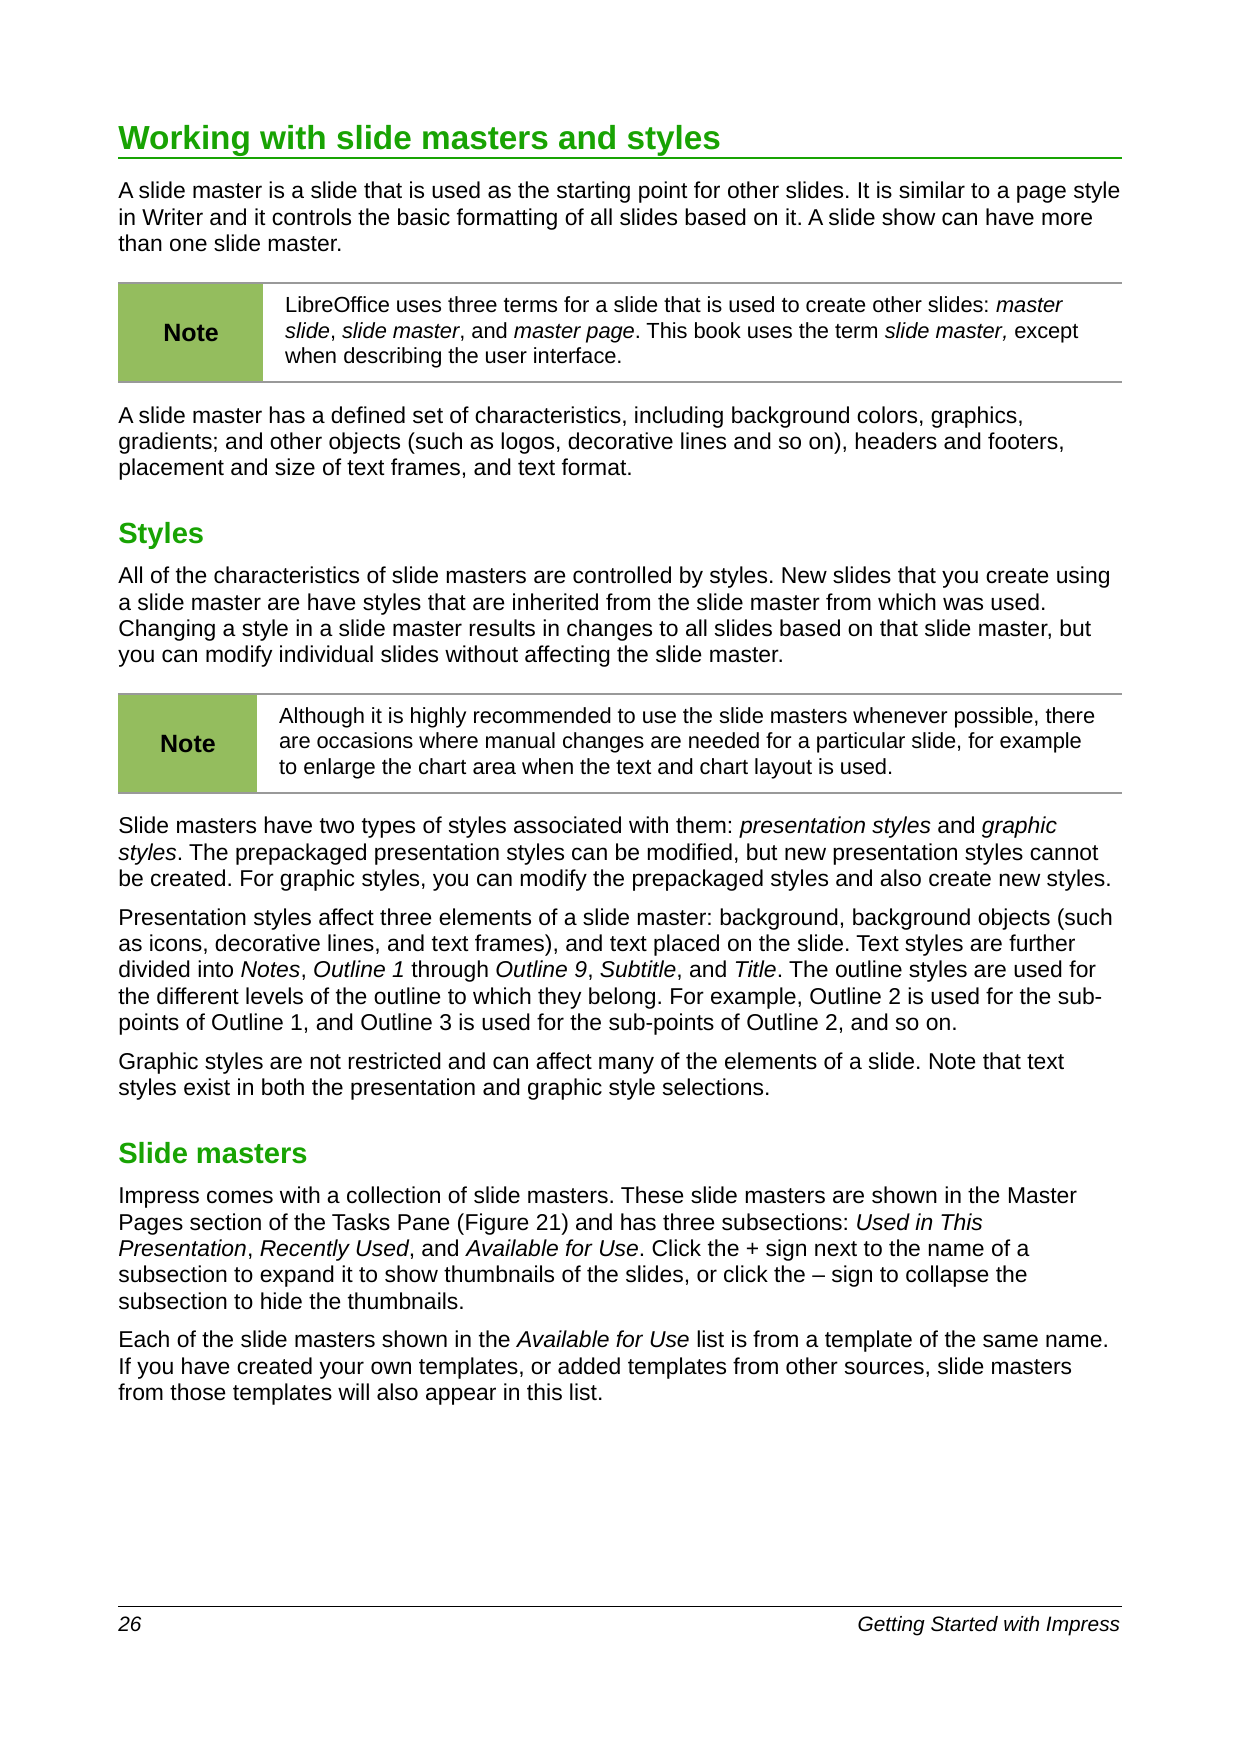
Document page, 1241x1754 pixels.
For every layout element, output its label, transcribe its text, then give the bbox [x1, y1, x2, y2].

subtitle Slide masters [118, 1136, 1122, 1170]
text All of the characteristics of slide masters are controlled by styles. New slides that you create using a slide master are have styles that are inherited from the slide master from which was used. Changing a style in a slide master results in changes to all slides based on that slide master, but you can modify individual slides without affecting the slide master. [118, 562, 1122, 668]
subtitle Styles [118, 516, 1122, 550]
table_header Although it is highly recommended to use the slide masters whenever possible, there are occasions where manual changes are needed for a particular slide, for example to enlarge the chart area when the text and chart layout is used. [258, 695, 1122, 792]
table_header LibreOffice uses three terms for a slide that is used to create other slides: master slide, slide master, and master page. This book uses the term slide master, except when describing the user interface. [264, 284, 1122, 381]
text Each of the slide masters shown in the Available for Use list is from a template of the same name. If you have created your own templates, or added templates from other sources, slide masters from those templates will also appear in this list. [118, 1326, 1122, 1406]
text Impress comes with a collection of slide masters. These slide masters are shown in the Master Pages section of the Tasks Pane (Figure 21) and has three subsections: Used in This Presentation, Recently Used, and Available for Use. Click the + sign next to the name of a subsection to expand it to show thumbnails of the slides, or click the – sign to collapse the subsection to hide the thumbnails. [118, 1182, 1122, 1314]
text A slide master has a defined set of characteristics, including background colors, graphics, gradients; and other objects (such as logos, decorative lines and so on), headers and footers, placement and size of text frames, and text format. [118, 402, 1122, 481]
table_header Note [118, 284, 263, 381]
text A slide master is a slide that is used as the starting point for other slides. It is similar to a page style in Writer and it controls the basic formatting of all slides based on it. A slide show can have more than one slide master. [118, 177, 1122, 257]
text Presentation styles affect three elements of a slide master: background, background objects (such as icons, decorative lines, and text frames), and text placed on the slide. Text styles are further divided into Notes, Outline 1 through Outline 9, Subtitle, and Title. The outline styles are used for the different levels of the outline to which they belong. For example, Outline 2 is used for the sub-points of Outline 1, and Outline 3 is used for the sub-points of Outline 2, and so on. [118, 904, 1122, 1036]
text Graphic styles are not restricted and can affect many of the elements of a slide. Note that text styles exist in both the presentation and graphic style selections. [118, 1048, 1122, 1101]
text Slide masters have two types of styles associated with them: presentation styles and graphic styles. The prepackaged presentation styles can be modified, but new presentation styles cannot be created. For graphic styles, you can modify the prepackaged styles and also create new styles. [118, 812, 1122, 891]
subtitle Working with slide masters and styles [118, 118, 1122, 157]
table_header Note [118, 695, 257, 792]
